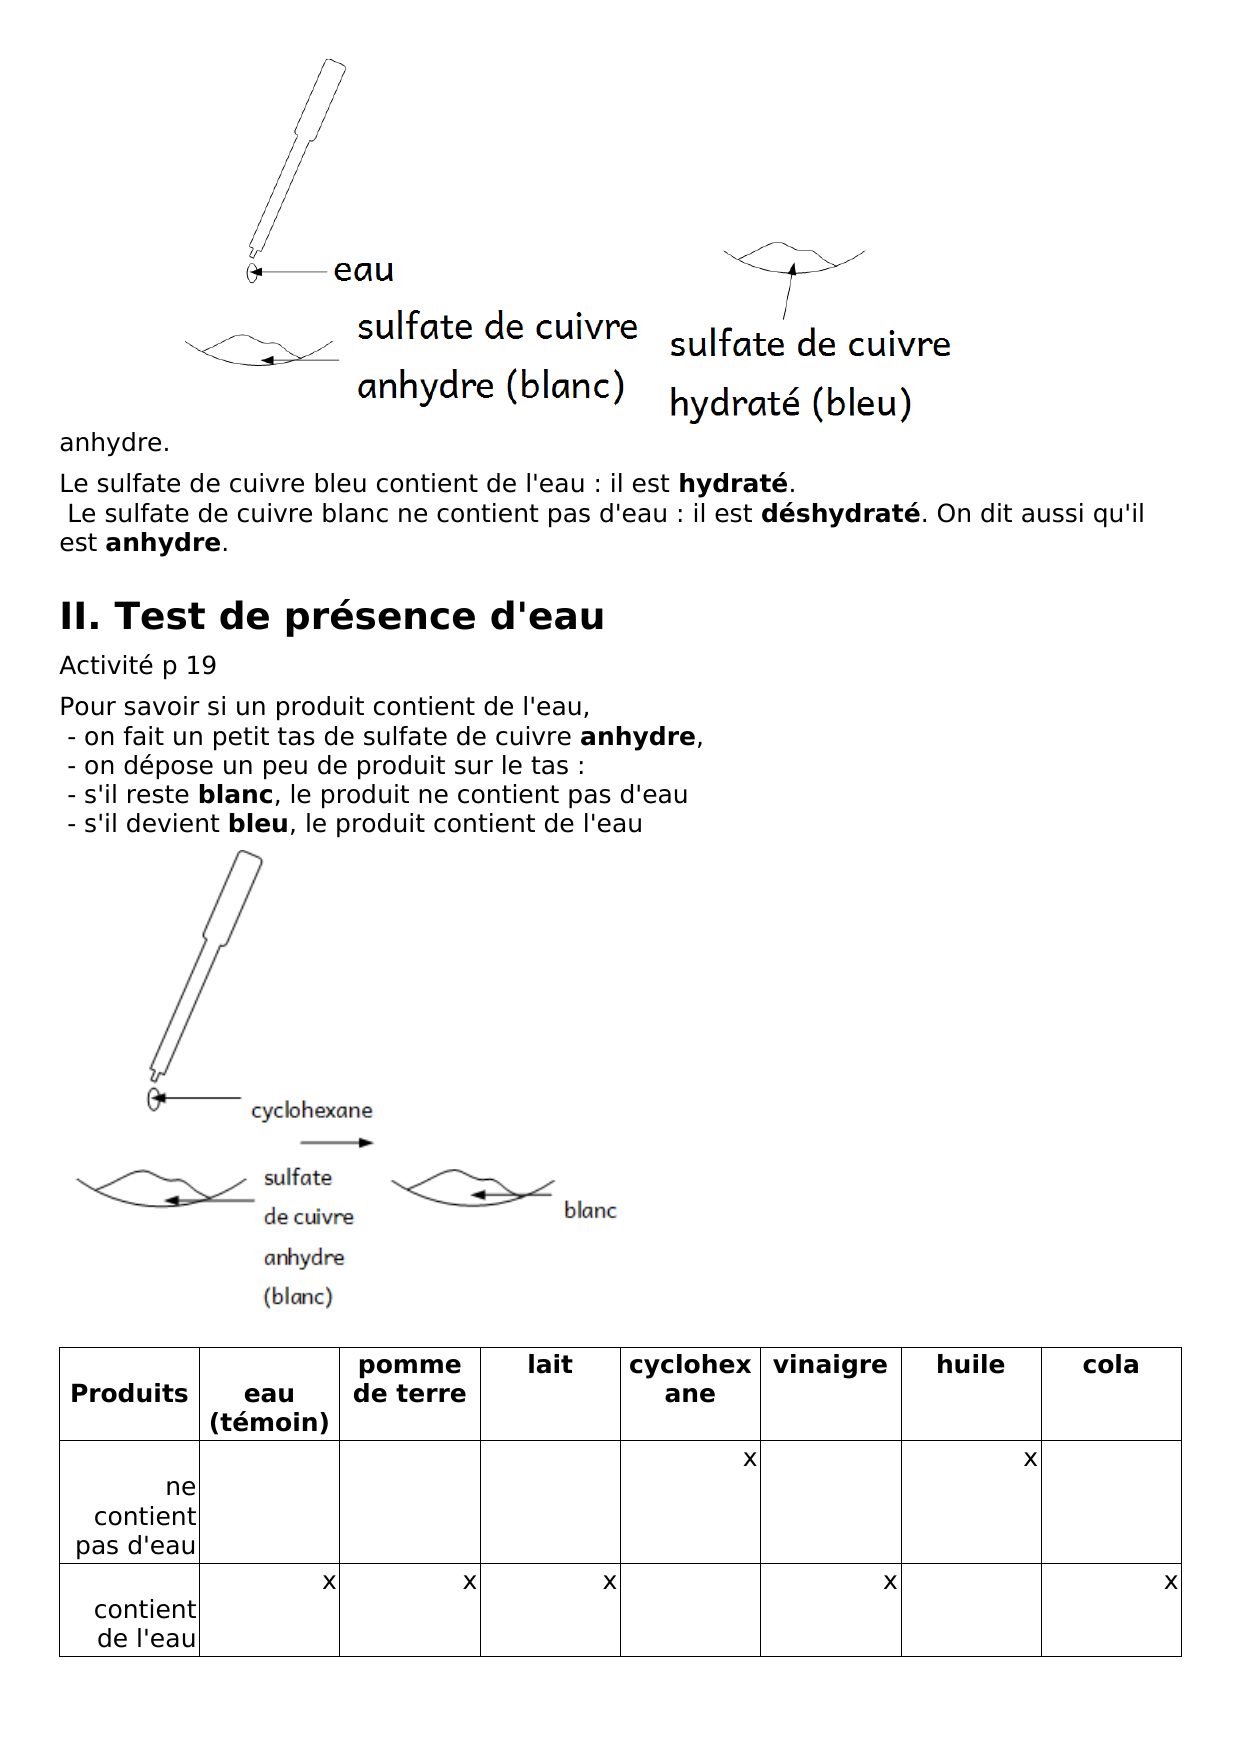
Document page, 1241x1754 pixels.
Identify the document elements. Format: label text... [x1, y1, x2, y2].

table_header Produits [60, 1348, 199, 1440]
text anhydre. [59, 59, 1181, 457]
text Pour savoir si un produit contient de l'eau, - on fait un petit tas de sulfate de cuivre anhydre, - on dépose un peu de produit sur le tas : - s'il reste blanc, le produit ne contient pas d'eau - s'il devient bleu, le produit contient de l'eau [59, 692, 1181, 838]
table_header pomme de terre [340, 1348, 480, 1440]
table_cell [340, 1441, 480, 1563]
table_cell x [481, 1564, 620, 1656]
text Activité p 19 [59, 651, 1181, 680]
table_cell x [340, 1564, 480, 1656]
picture [59, 850, 630, 1320]
table_cell x [902, 1441, 1041, 1563]
table_header vinaigre [761, 1348, 901, 1440]
table_header eau (témoin) [200, 1348, 339, 1440]
table_cell [761, 1441, 901, 1563]
table_cell [1042, 1441, 1181, 1563]
table_header cyclohexane [621, 1348, 760, 1440]
table_cell [481, 1441, 620, 1563]
table_cell contient de l'eau [60, 1564, 199, 1656]
subtitle II. Test de présence d'eau [59, 595, 1181, 638]
table_cell [200, 1441, 339, 1563]
table_header lait [481, 1348, 620, 1440]
table_cell x [761, 1564, 901, 1656]
table_cell x [1042, 1564, 1181, 1656]
table_cell ne contient pas d'eau [60, 1441, 199, 1563]
table_header huile [902, 1348, 1041, 1440]
table_header cola [1042, 1348, 1181, 1440]
picture [170, 59, 982, 452]
table_cell [902, 1564, 1041, 1656]
table_cell x [621, 1441, 760, 1563]
table_cell x [200, 1564, 339, 1656]
text Le sulfate de cuivre bleu contient de l'eau : il est hydraté. Le sulfate de cuivre blanc ne contient pas d'eau : il est déshydraté. On dit aussi qu'il est anhydre. [59, 470, 1181, 557]
table_cell [621, 1564, 760, 1656]
